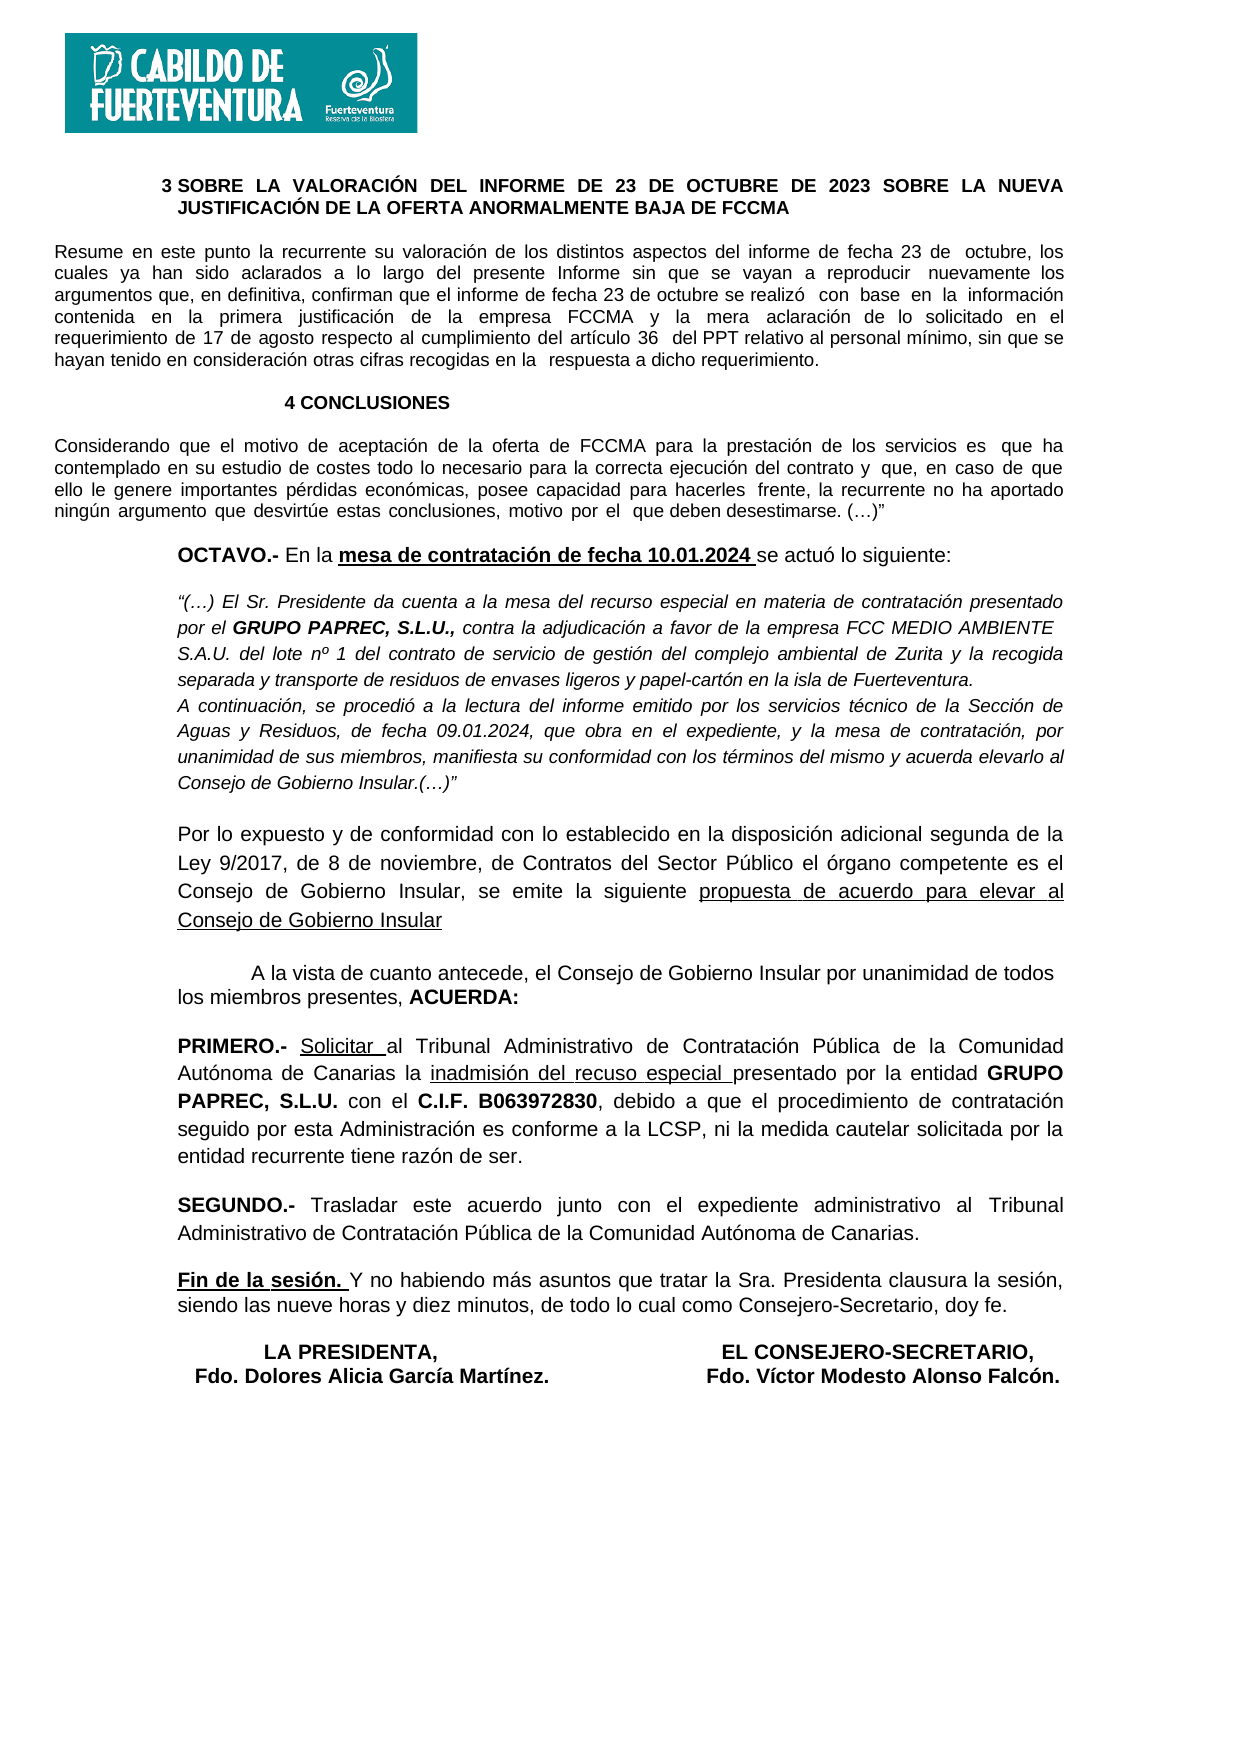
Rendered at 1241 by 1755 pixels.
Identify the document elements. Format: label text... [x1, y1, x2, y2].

text A la vista de cuanto antecede, el Consejo de Gobierno Insular por unanimidad de todos los miembros presentes, ACUERDA: [177, 961, 1064, 1009]
list CONCLUSIONES [284, 392, 1076, 413]
text OCTAVO.- En la mesa de contratación de fecha 10.01.2024 se actuó lo siguiente: [177, 543, 1076, 567]
text Resume en este punto la recurrente su valoración de los distintos aspectos del informe de fecha 23 de octubre, los cuales ya han sido aclarados a lo largo del presente Informe sin que se vayan a reproducir nuevamente los argumentos que, en definitiva, confirman que el informe de fecha 23 de octubre se realizó con base en la información contenida en la primera justificación de la empresa FCCMA y la mera aclaración de lo solicitado en el requerimiento de 17 de agosto respecto al cumplimiento del artículo 36 del PPT relativo al personal mínimo, sin que se hayan tenido en consideración otras cifras recogidas en la respuesta a dicho requerimiento. [54, 241, 1064, 371]
list SOBRE LA VALORACIÓN DEL INFORME DE 23 DE OCTUBRE DE 2023 SOBRE LA NUEVA JUSTIFICACIÓN DE LA OFERTA ANORMALMENTE BAJA DE FCCMA [161, 175, 1064, 218]
text Fdo. Dolores Alicia García Martínez. Fdo. Víctor Modesto Alonso Falcón. [194, 1364, 1076, 1388]
text SEGUNDO.- Trasladar este acuerdo junto con el expediente administrativo al Tribunal Administrativo de Contratación Pública de la Comunidad Autónoma de Canarias. [177, 1193, 1064, 1244]
text “(…) El Sr. Presidente da cuenta a la mesa del recurso especial en materia de contratación presentado por el GRUPO PAPREC, S.L.U., contra la adjudicación a favor de la empresa FCC MEDIO AMBIENTE [177, 591, 1064, 638]
text PRIMERO.- Solicitar al Tribunal Administrativo de Contratación Pública de la Comunidad Autónoma de Canarias la inadmisión del recuso especial presentado por la entidad GRUPO PAPREC, S.L.U. con el C.I.F. B063972830, debido a que el procedimiento de contratación seguido por esta Administración es conforme a la LCSP, ni la medida cautelar solicitada por la entidad recurrente tiene razón de ser. [177, 1033, 1064, 1168]
text Considerando que el motivo de aceptación de la oferta de FCCMA para la prestación de los servicios es que ha contemplado en su estudio de costes todo lo necesario para la correcta ejecución del contrato y que, en caso de que ello le genere importantes pérdidas económicas, posee capacidad para hacerles frente, la recurrente no ha aportado ningún argumento que desvirtúe estas conclusiones, motivo por el que deben desestimarse. (…)” [54, 435, 1064, 522]
text Fin de la sesión. Y no habiendo más asuntos que tratar la Sra. Presidenta clausura la sesión, siendo las nueve horas y diez minutos, de todo lo cual como Consejero-Secretario, doy fe. [177, 1268, 1064, 1316]
text A continuación, se procedió a la lectura del informe emitido por los servicios técnico de la Sección de Aguas y Residuos, de fecha 09.01.2024, que obra en el expediente, y la mesa de contratación, por unanimidad de sus miembros, manifiesta su conformidad con los términos del mismo y acuerda elevarlo al Consejo de Gobierno Insular.(…)” [177, 694, 1064, 793]
text S.A.U. del lote nº 1 del contrato de servicio de gestión del complejo ambiental de Zurita y la recogida separada y transporte de residuos de envases ligeros y papel-cartón en la isla de Fuerteventura. [177, 643, 1064, 690]
text LA PRESIDENTA, EL CONSEJERO-SECRETARIO, [264, 1339, 1076, 1364]
text Por lo expuesto y de conformidad con lo establecido en la disposición adicional segunda de la Ley 9/2017, de 8 de noviembre, de Contratos del Sector Público el órgano competente es el Consejo de Gobierno Insular, se emite la siguiente propuesta de acuerdo para elevar al Consejo de Gobierno Insular [177, 821, 1064, 932]
